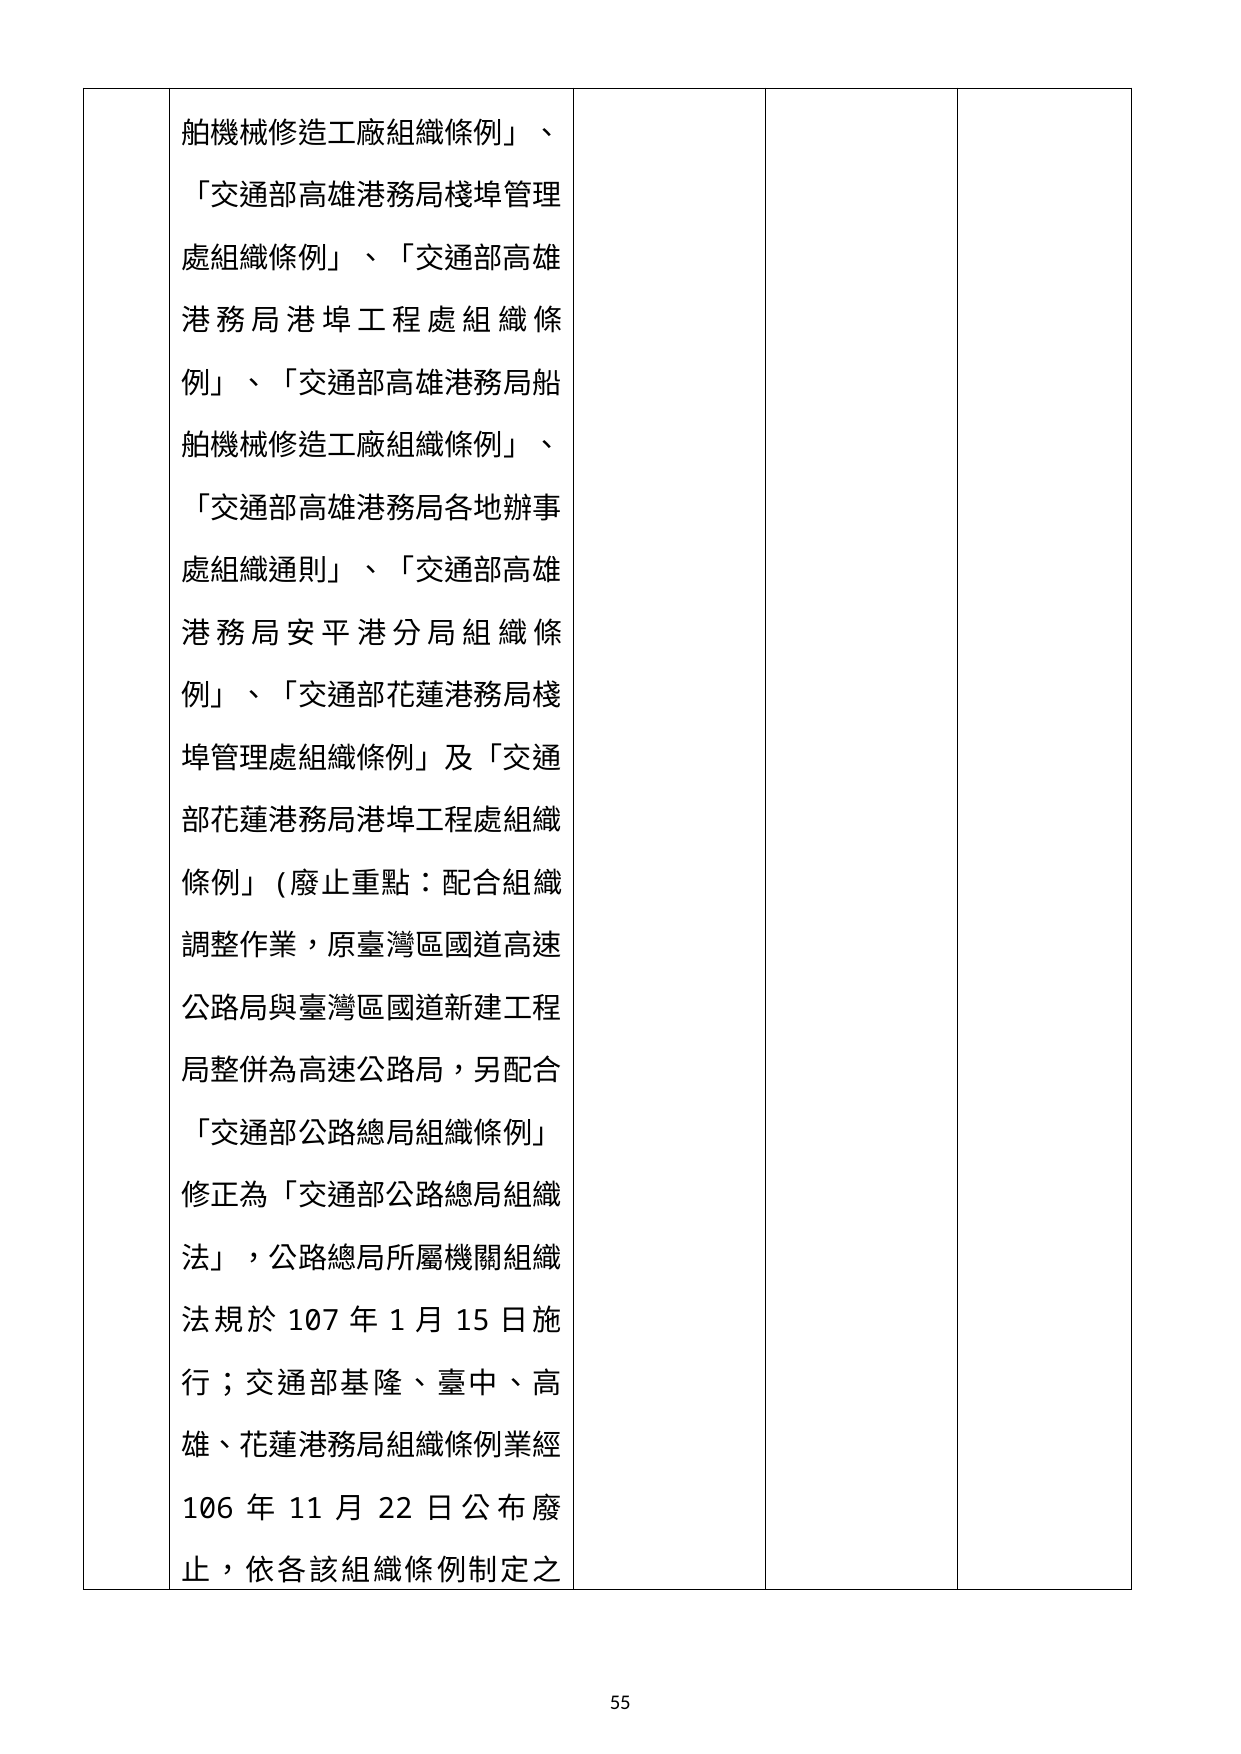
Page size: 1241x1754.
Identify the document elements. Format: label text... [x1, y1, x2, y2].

table_cell [958, 89, 1131, 1589]
table_cell [84, 89, 169, 1589]
table_cell [766, 89, 957, 1589]
table_cell 舶機械修造工廠組織條例」、「交通部高雄港務局棧埠管理處組織條例」、「交通部高雄港務局港埠工程處組織條例」、「交通部高雄港務局船舶機械修造工廠組織條例」、「交通部高雄港務局各地辦事處組織通則」、「交通部高雄港務局安平港分局組織條例」、「交通部花蓮港務局棧埠管理處組織條例」及「交通部花蓮港務局港埠工程處組織條例」(廢止重點：配合組織調整作業，原臺灣區國道高速公路局與臺灣區國道新建工程局整併為高速公路局，另配合「交通部公路總局組織條例」修正為「交通部公路總局組織法」，公路總局所屬機關組織法規於107年1月15日施行；交通部基隆、臺中、高雄、花蓮港務局組織條例業經106年11月22日公布廢止，依各該組織條例制定之 [170, 89, 573, 1589]
table_cell [574, 89, 765, 1589]
